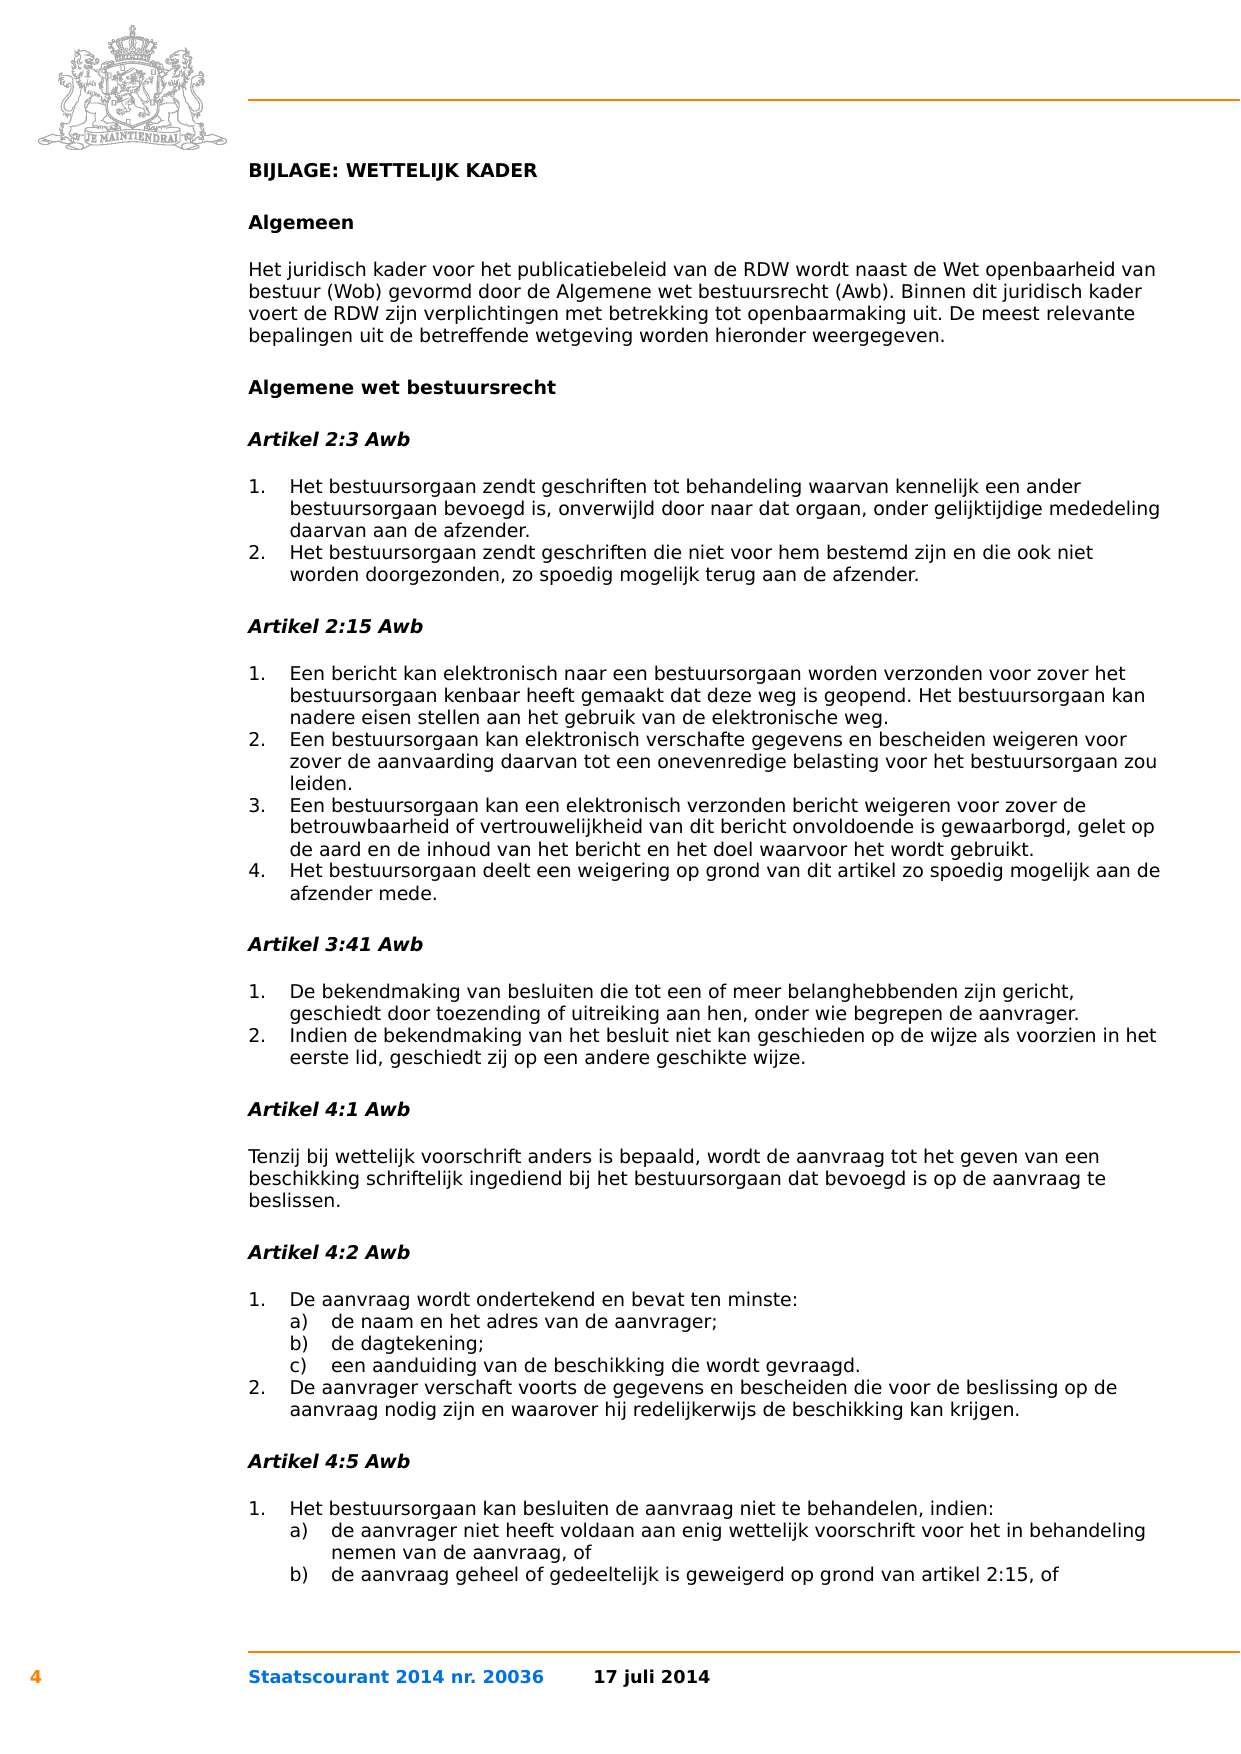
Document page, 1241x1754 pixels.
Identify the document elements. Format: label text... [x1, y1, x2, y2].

subtitle Artikel 4:5 Awb [248, 1451, 1163, 1473]
text 2. Indien de bekendmaking van het besluit niet kan geschieden op de wijze als voorzien in het eerste lid, geschiedt zij op een andere geschikte wijze. [248, 1025, 1163, 1069]
text c) een aanduiding van de beschikking die wordt gevraagd. [289, 1355, 1163, 1377]
text a) de aanvrager niet heeft voldaan aan enig wettelijk voorschrift voor het in behandeling nemen van de aanvraag, of [289, 1520, 1163, 1564]
text b) de dagtekening; [289, 1333, 1163, 1355]
text a) de naam en het adres van de aanvrager; [289, 1311, 1163, 1333]
subtitle BIJLAGE: WETTELIJK KADER [248, 160, 1163, 182]
text 1. Het bestuursorgaan zendt geschriften tot behandeling waarvan kennelijk een ander bestuursorgaan bevoegd is, onverwijld door naar dat orgaan, onder gelijktijdige mededeling daarvan aan de afzender. [248, 476, 1163, 542]
text 3. Een bestuursorgaan kan een elektronisch verzonden bericht weigeren voor zover de betrouwbaarheid of vertrouwelijkheid van dit bericht onvoldoende is gewaarborgd, gelet op de aard en de inhoud van het bericht en het doel waarvoor het wordt gebruikt. [248, 794, 1163, 860]
subtitle Artikel 2:15 Awb [248, 616, 1163, 638]
text b) de aanvraag geheel of gedeeltelijk is geweigerd op grond van artikel 2:15, of [289, 1564, 1163, 1586]
picture [38, 25, 227, 150]
subtitle Algemeen [248, 212, 1163, 234]
text 1. De bekendmaking van besluiten die tot een of meer belanghebbenden zijn gericht, geschiedt door toezending of uitreiking aan hen, onder wie begrepen de aanvrager. [248, 981, 1163, 1025]
subtitle Artikel 2:3 Awb [248, 429, 1163, 451]
subtitle Artikel 4:2 Awb [248, 1242, 1163, 1264]
subtitle Artikel 4:1 Awb [248, 1099, 1163, 1121]
text 2. Het bestuursorgaan zendt geschriften die niet voor hem bestemd zijn en die ook niet worden doorgezonden, zo spoedig mogelijk terug aan de afzender. [248, 542, 1163, 586]
text 1. Het bestuursorgaan kan besluiten de aanvraag niet te behandelen, indien: [248, 1498, 1163, 1520]
text Tenzij bij wettelijk voorschrift anders is bepaald, wordt de aanvraag tot het geven van een beschikking schriftelijk ingediend bij het bestuursorgaan dat bevoegd is op de aanvraag te beslissen. [248, 1146, 1163, 1212]
text 2. Een bestuursorgaan kan elektronisch verschafte gegevens en bescheiden weigeren voor zover de aanvaarding daarvan tot een onevenredige belasting voor het bestuursorgaan zou leiden. [248, 728, 1163, 794]
text 2. De aanvrager verschaft voorts de gegevens en bescheiden die voor de beslissing op de aanvraag nodig zijn en waarover hij redelijkerwijs de beschikking kan krijgen. [248, 1377, 1163, 1421]
text Het juridisch kader voor het publicatiebeleid van de RDW wordt naast de Wet openbaarheid van bestuur (Wob) gevormd door de Algemene wet bestuursrecht (Awb). Binnen dit juridisch kader voert de RDW zijn verplichtingen met betrekking tot openbaarmaking uit. De meest relevante bepalingen uit de betreffende wetgeving worden hieronder weergegeven. [248, 259, 1163, 347]
text 1. Een bericht kan elektronisch naar een bestuursorgaan worden verzonden voor zover het bestuursorgaan kenbaar heeft gemaakt dat deze weg is geopend. Het bestuursorgaan kan nadere eisen stellen aan het gebruik van de elektronische weg. [248, 663, 1163, 728]
subtitle Algemene wet bestuursrecht [248, 377, 1163, 399]
subtitle Artikel 3:41 Awb [248, 934, 1163, 956]
text 1. De aanvraag wordt ondertekend en bevat ten minste: [248, 1289, 1163, 1311]
text 4. Het bestuursorgaan deelt een weigering op grond van dit artikel zo spoedig mogelijk aan de afzender mede. [248, 860, 1163, 904]
